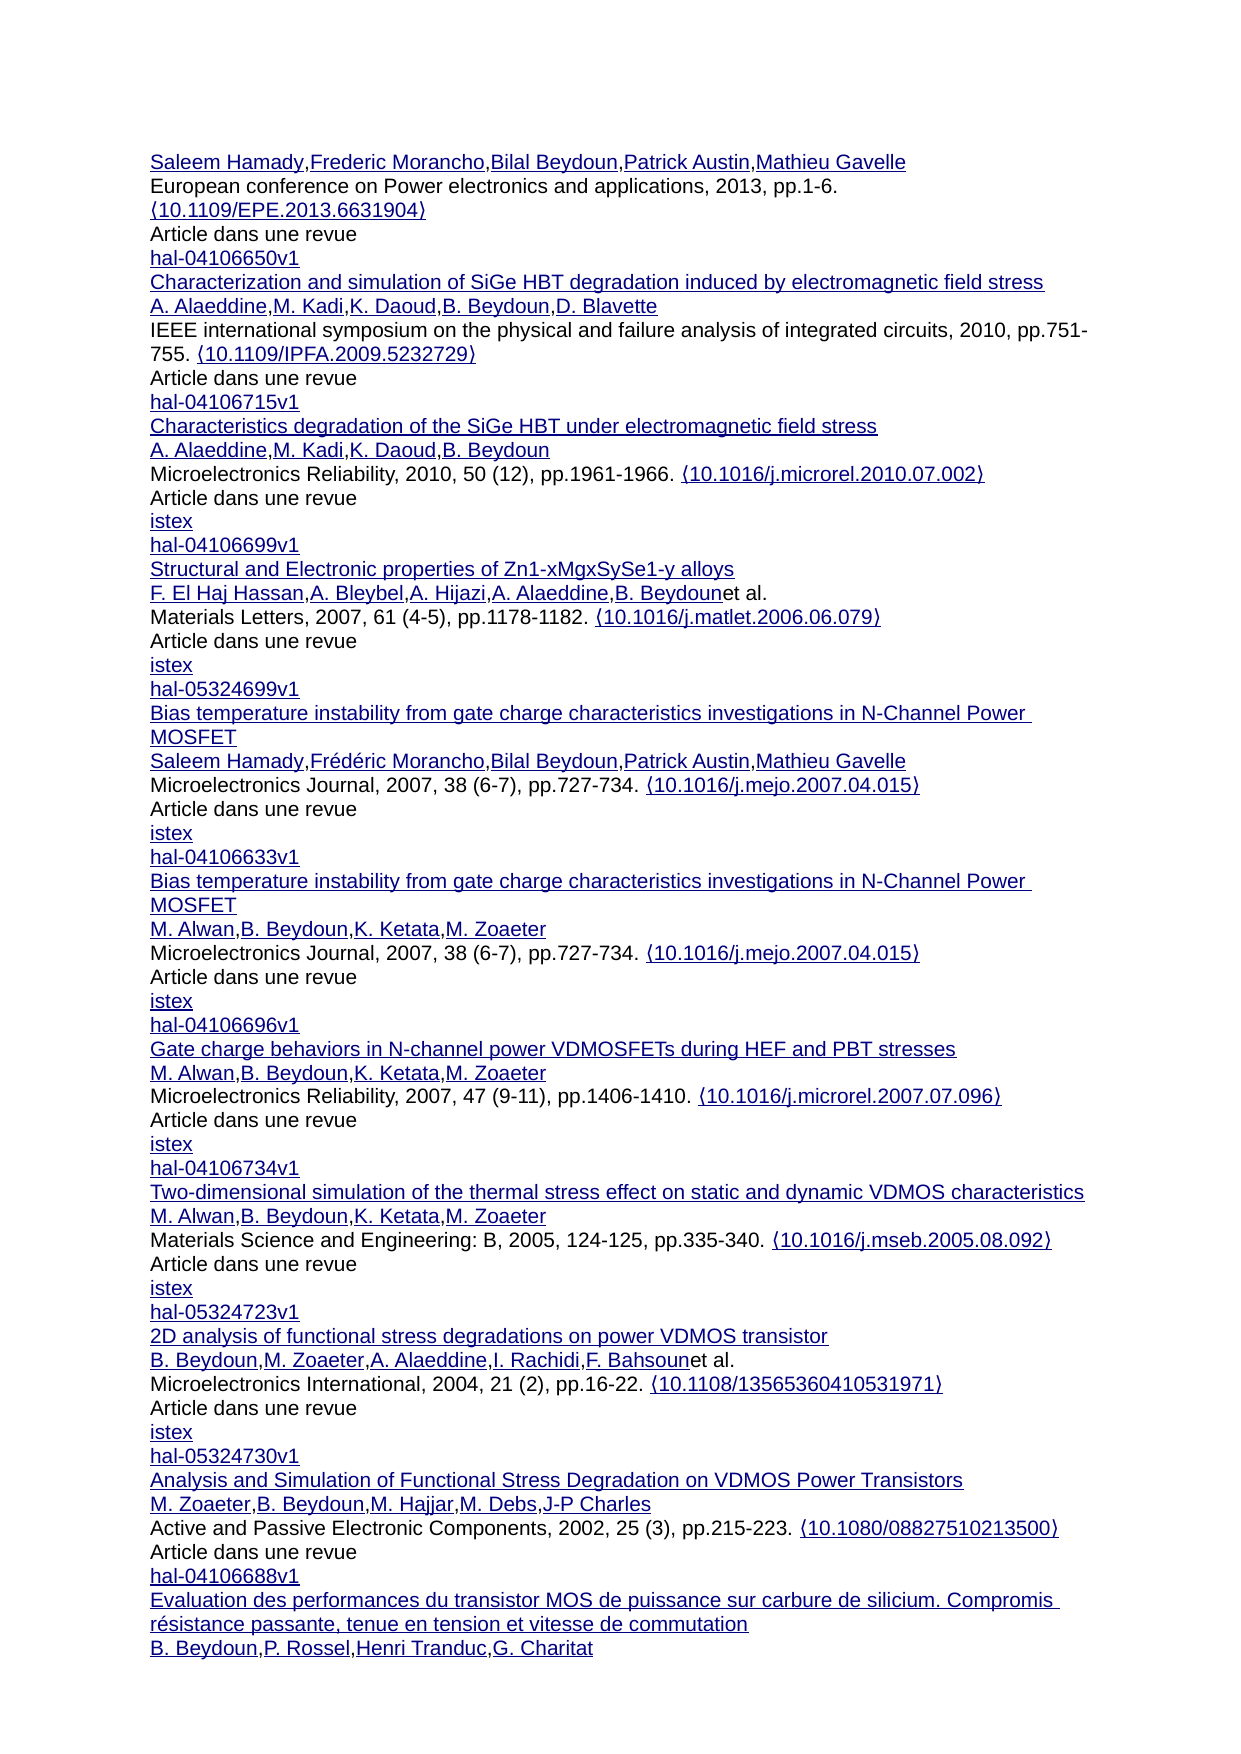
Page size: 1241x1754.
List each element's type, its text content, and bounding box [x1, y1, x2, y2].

table_cell Evaluation des performances du transistor MOS de puissance sur carbure de silicium. Compromis résistance passante, tenue en tension et vitesse de commutation B. Beydoun,P. Rossel,Henri Tranduc,G. Charitat [150, 1588, 1090, 1659]
table_cell Gate charge behaviors in N-channel power VDMOSFETs during HEF and PBT stresses M. Alwan,B. Beydoun,K. Ketata,M. Zoaeter Microelectronics Reliability, 2007, 47 (9-11), pp.1406-1410. ⟨10.1016/j.microrel.2007.07.096⟩ Article dans une revue istex hal-04106734v1 [150, 1036, 1090, 1180]
table_cell Structural and Electronic properties of Zn1-xMgxSySe1-y alloys F. El Haj Hassan,A. Bleybel,A. Hijazi,A. Alaeddine,B. Beydounet al. Materials Letters, 2007, 61 (4-5), pp.1178-1182. ⟨10.1016/j.matlet.2006.06.079⟩ Article dans une revue istex hal-05324699v1 [150, 557, 1090, 701]
table_cell Analysis and Simulation of Functional Stress Degradation on VDMOS Power Transistors M. Zoaeter,B. Beydoun,M. Hajjar,M. Debs,J-P Charles Active and Passive Electronic Components, 2002, 25 (3), pp.215-223. ⟨10.1080/08827510213500⟩ Article dans une revue hal-04106688v1 [150, 1468, 1090, 1587]
table_cell Two-dimensional simulation of the thermal stress effect on static and dynamic VDMOS characteristics M. Alwan,B. Beydoun,K. Ketata,M. Zoaeter Materials Science and Engineering: B, 2005, 124-125, pp.335-340. ⟨10.1016/j.mseb.2005.08.092⟩ Article dans une revue istex hal-05324723v1 [150, 1180, 1090, 1324]
table_cell Bias temperature instability from gate charge characteristics investigations in N-Channel Power MOSFET Saleem Hamady,Frédéric Morancho,Bilal Beydoun,Patrick Austin,Mathieu Gavelle Microelectronics Journal, 2007, 38 (6-7), pp.727-734. ⟨10.1016/j.mejo.2007.04.015⟩ Article dans une revue istex hal-04106633v1 [150, 701, 1090, 869]
table_cell Characterization and simulation of SiGe HBT degradation induced by electromagnetic field stress A. Alaeddine,M. Kadi,K. Daoud,B. Beydoun,D. Blavette IEEE international symposium on the physical and failure analysis of integrated circuits, 2010, pp.751-755. ⟨10.1109/IPFA.2009.5232729⟩ Article dans une revue hal-04106715v1 [150, 270, 1090, 413]
table_cell Bias temperature instability from gate charge characteristics investigations in N-Channel Power MOSFET M. Alwan,B. Beydoun,K. Ketata,M. Zoaeter Microelectronics Journal, 2007, 38 (6-7), pp.727-734. ⟨10.1016/j.mejo.2007.04.015⟩ Article dans une revue istex hal-04106696v1 [150, 869, 1090, 1036]
table_cell Saleem Hamady,Frederic Morancho,Bilal Beydoun,Patrick Austin,Mathieu Gavelle European conference on Power electronics and applications, 2013, pp.1-6. ⟨10.1109/EPE.2013.6631904⟩ Article dans une revue hal-04106650v1 [150, 150, 1090, 270]
table_cell Characteristics degradation of the SiGe HBT under electromagnetic field stress A. Alaeddine,M. Kadi,K. Daoud,B. Beydoun Microelectronics Reliability, 2010, 50 (12), pp.1961-1966. ⟨10.1016/j.microrel.2010.07.002⟩ Article dans une revue istex hal-04106699v1 [150, 414, 1090, 557]
table_cell 2D analysis of functional stress degradations on power VDMOS transistor B. Beydoun,M. Zoaeter,A. Alaeddine,I. Rachidi,F. Bahsounet al. Microelectronics International, 2004, 21 (2), pp.16-22. ⟨10.1108/13565360410531971⟩ Article dans une revue istex hal-05324730v1 [150, 1324, 1090, 1468]
